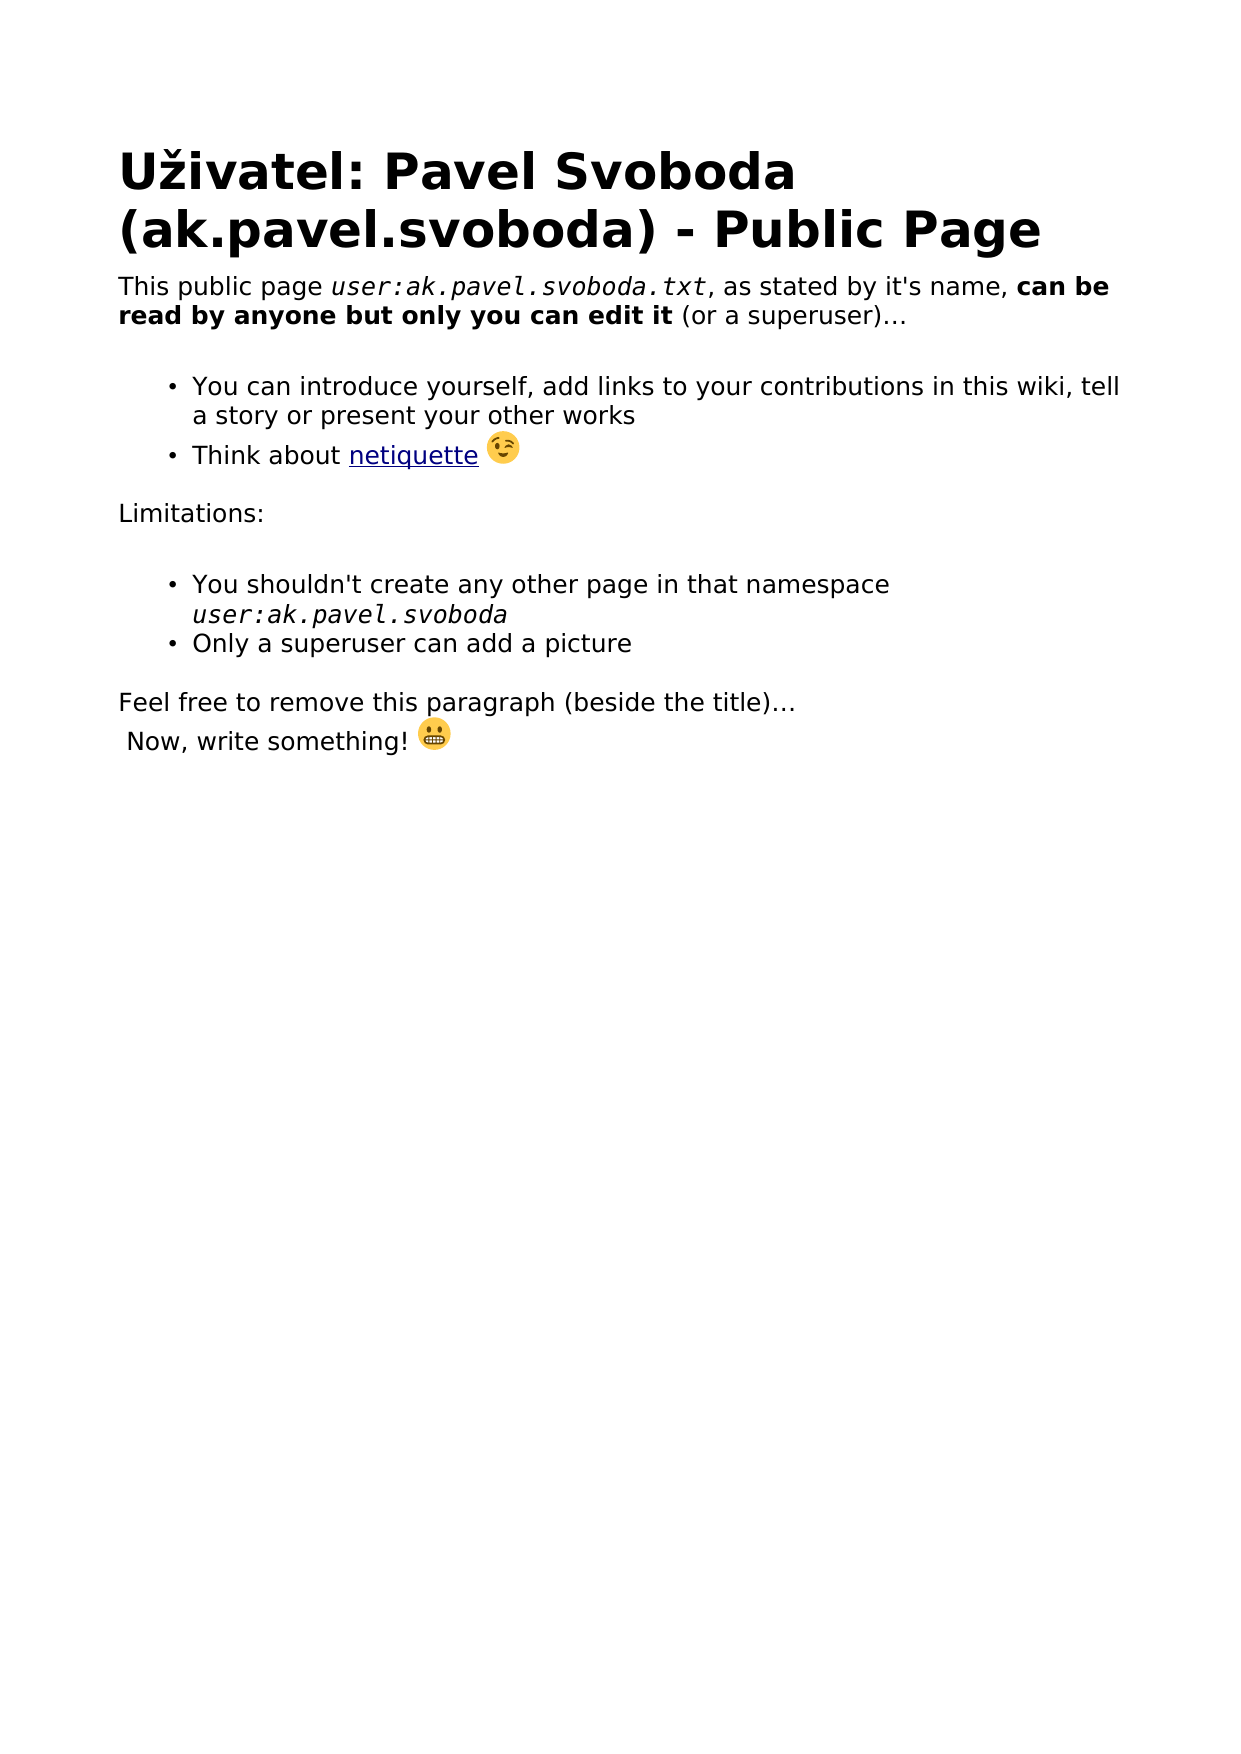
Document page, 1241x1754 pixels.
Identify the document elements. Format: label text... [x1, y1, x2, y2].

text This public page user:ak.pavel.svoboda.txt, as stated by it's name, can be read by anyone but only you can edit it (or a superuser)… [118, 272, 1122, 330]
list You can introduce yourself, add links to your contributions in this wiki, tell a story or present your other works [177, 372, 1122, 431]
list Only a superuser can add a picture [177, 629, 1122, 658]
subtitle Uživatel: Pavel Svoboda (ak.pavel.svoboda) - Public Page [118, 143, 1122, 259]
list You shouldn't create any other page in that namespace user:ak.pavel.svoboda [177, 571, 1122, 629]
text Limitations: [118, 499, 1122, 529]
text Feel free to remove this paragraph (beside the title)… Now, write something! [118, 688, 1122, 756]
list Think about netiquette [177, 431, 1122, 470]
